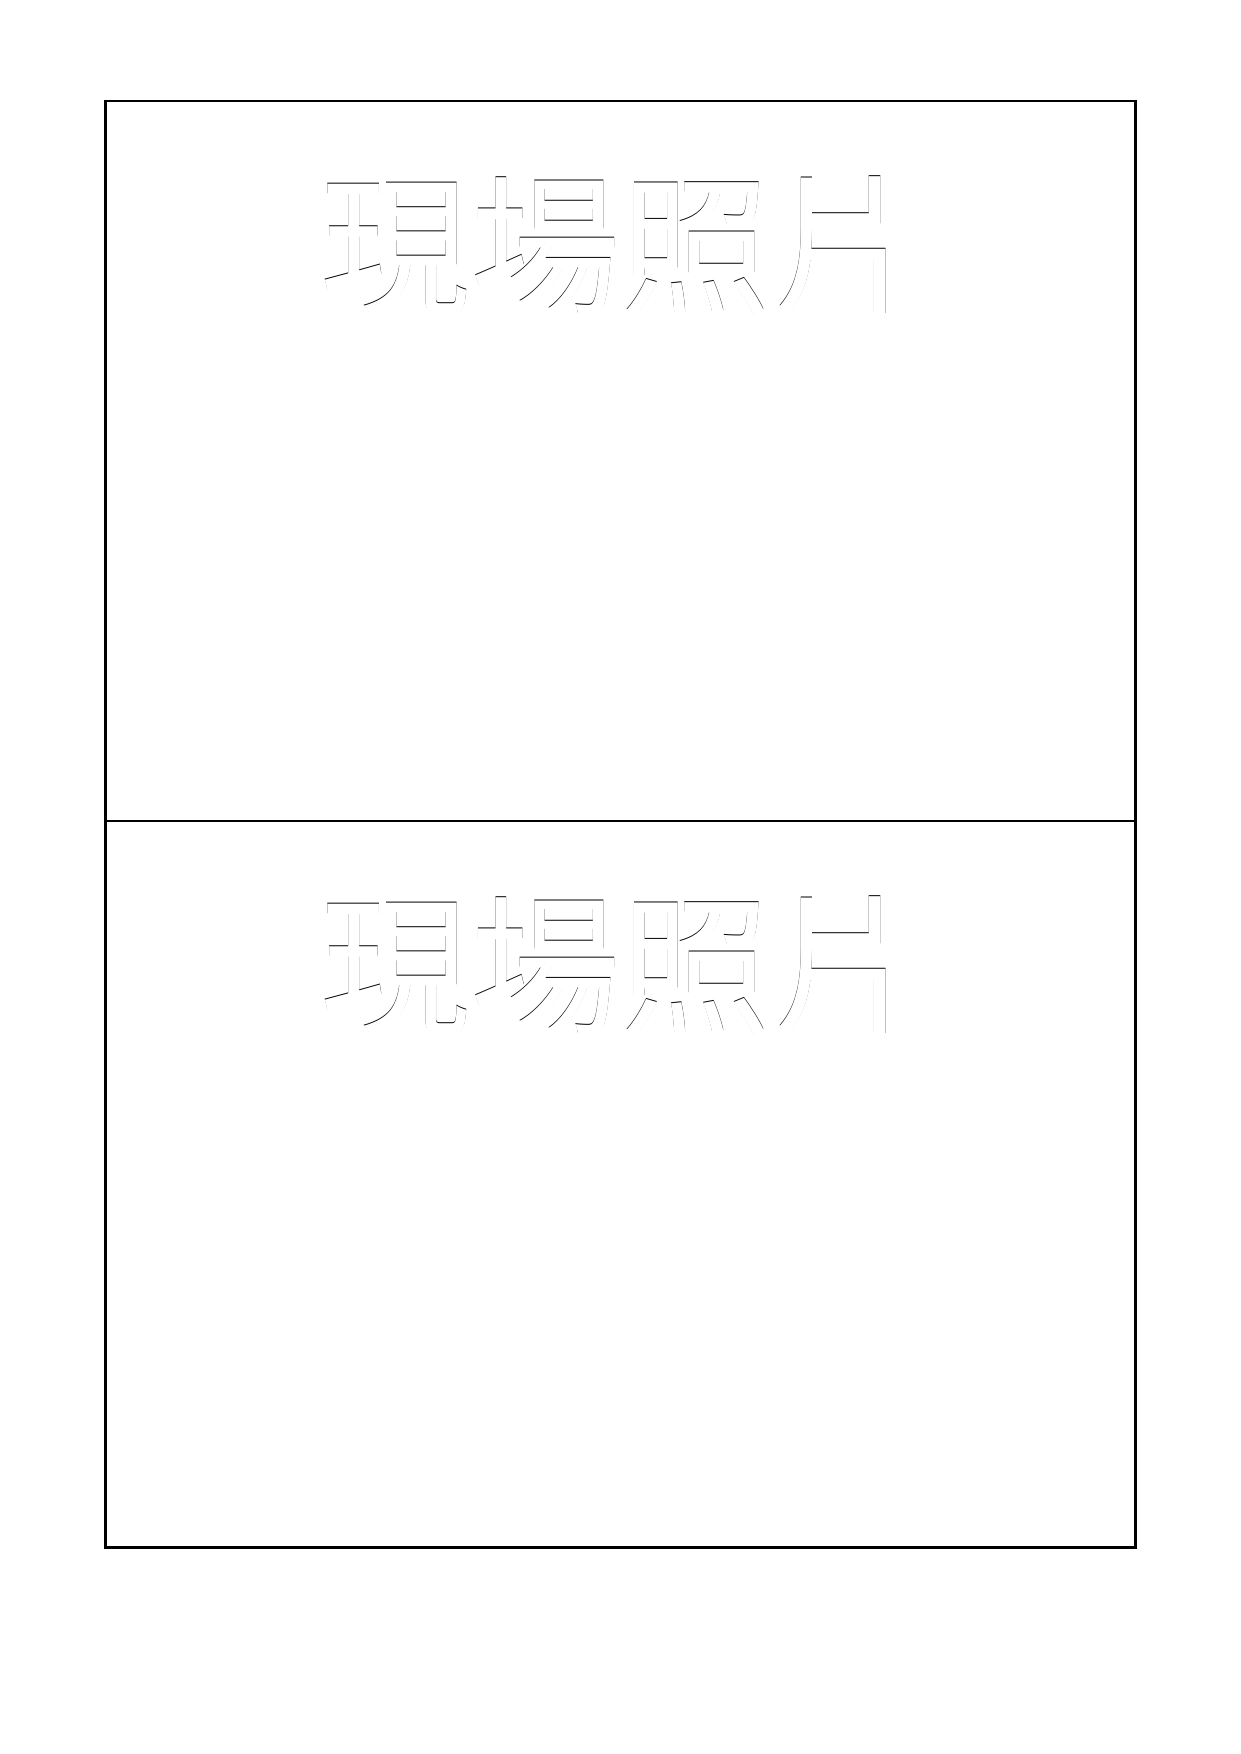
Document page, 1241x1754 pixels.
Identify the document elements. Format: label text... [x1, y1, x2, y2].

table_cell 現場照片 [107, 102, 1134, 819]
table_cell 現場照片 [107, 822, 1134, 1546]
